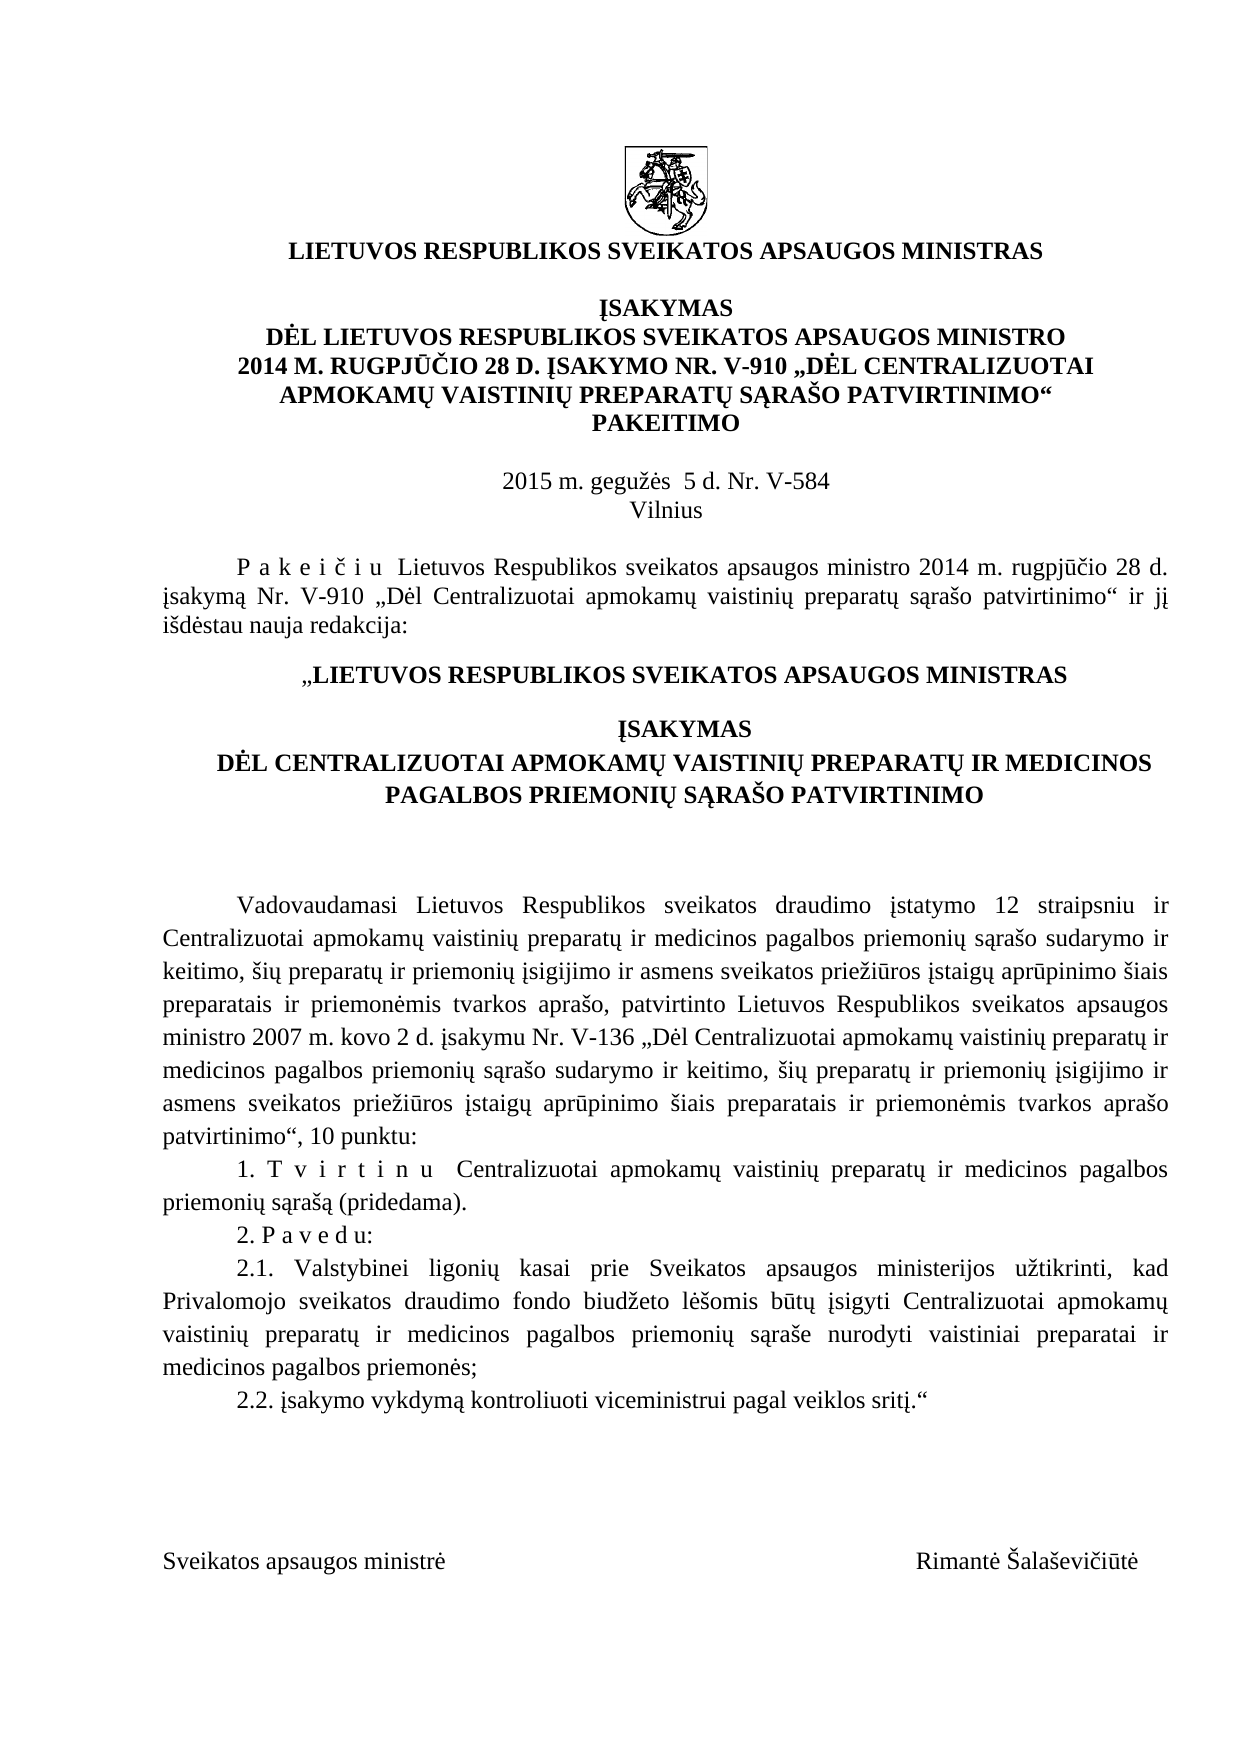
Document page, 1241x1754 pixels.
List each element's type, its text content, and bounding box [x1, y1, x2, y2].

text LIETUVOS RESPUBLIKOS SVEIKATOS APSAUGOS MINISTRAS [162, 236, 1169, 265]
text ĮSAKYMAS [200, 714, 1169, 743]
text DĖL LIETUVOS RESPUBLIKOS SVEIKATOS APSAUGOS MINISTRO [162, 322, 1169, 351]
text 2. P a v e d u: [162, 1220, 1169, 1249]
text Sveikatos apsaugos ministrė Rimantė Šalaševičiūtė [162, 1546, 1169, 1575]
text PAKEITIMO [162, 408, 1169, 437]
text 2014 M. RUGPJŪČIO 28 D. ĮSAKYMO NR. V-910 „DĖL CENTRALIZUOTAI APMOKAMŲ VAISTINIŲ PREPARATŲ SĄRAŠO PATVIRTINIMO“ [162, 351, 1169, 408]
text 1. T v i r t i n u Centralizuotai apmokamų vaistinių preparatų ir medicinos pagalbos priemonių sąrašą (pridedama). [162, 1154, 1169, 1216]
text P a k e i č i u Lietuvos Respublikos sveikatos apsaugos ministro 2014 m. rugpjūčio 28 d. įsakymą Nr. V-910 „Dėl Centralizuotai apmokamų vaistinių preparatų sąrašo patvirtinimo“ ir jį išdėstau nauja redakcija: [162, 552, 1169, 638]
text Vilnius [162, 495, 1169, 523]
text ĮSAKYMAS [162, 293, 1169, 322]
text 2015 m. gegužės 5 d. Nr. V-584 [162, 466, 1169, 495]
text 2.1. Valstybinei ligonių kasai prie Sveikatos apsaugos ministerijos užtikrinti, kad Privalomojo sveikatos draudimo fondo biudžeto lėšomis būtų įsigyti Centralizuotai apmokamų vaistinių preparatų ir medicinos pagalbos priemonių sąraše nurodyti vaistiniai preparatai ir medicinos pagalbos priemonės; [162, 1253, 1169, 1381]
text DĖL CENTRALIZUOTAI APMOKAMŲ VAISTINIŲ PREPARATŲ IR MEDICINOS PAGALBOS PRIEMONIŲ SĄRAŠO PATVIRTINIMO [200, 748, 1169, 809]
text „LIETUVOS RESPUBLIKOS SVEIKATOS APSAUGOS MINISTRAS [200, 660, 1169, 689]
text 2.2. įsakymo vykdymą kontroliuoti viceministrui pagal veiklos sritį.“ [162, 1385, 1169, 1414]
text Vadovaudamasi Lietuvos Respublikos sveikatos draudimo įstatymo 12 straipsniu ir Centralizuotai apmokamų vaistinių preparatų ir medicinos pagalbos priemonių sąrašo sudarymo ir keitimo, šių preparatų ir priemonių įsigijimo ir asmens sveikatos priežiūros įstaigų aprūpinimo šiais preparatais ir priemonėmis tvarkos aprašo, patvirtinto Lietuvos Respublikos sveikatos apsaugos ministro 2007 m. kovo 2 d. įsakymu Nr. V-136 „Dėl Centralizuotai apmokamų vaistinių preparatų ir medicinos pagalbos priemonių sąrašo sudarymo ir keitimo, šių preparatų ir priemonių įsigijimo ir asmens sveikatos priežiūros įstaigų aprūpinimo šiais preparatais ir priemonėmis tvarkos aprašo patvirtinimo“, 10 punktu: [162, 890, 1169, 1150]
